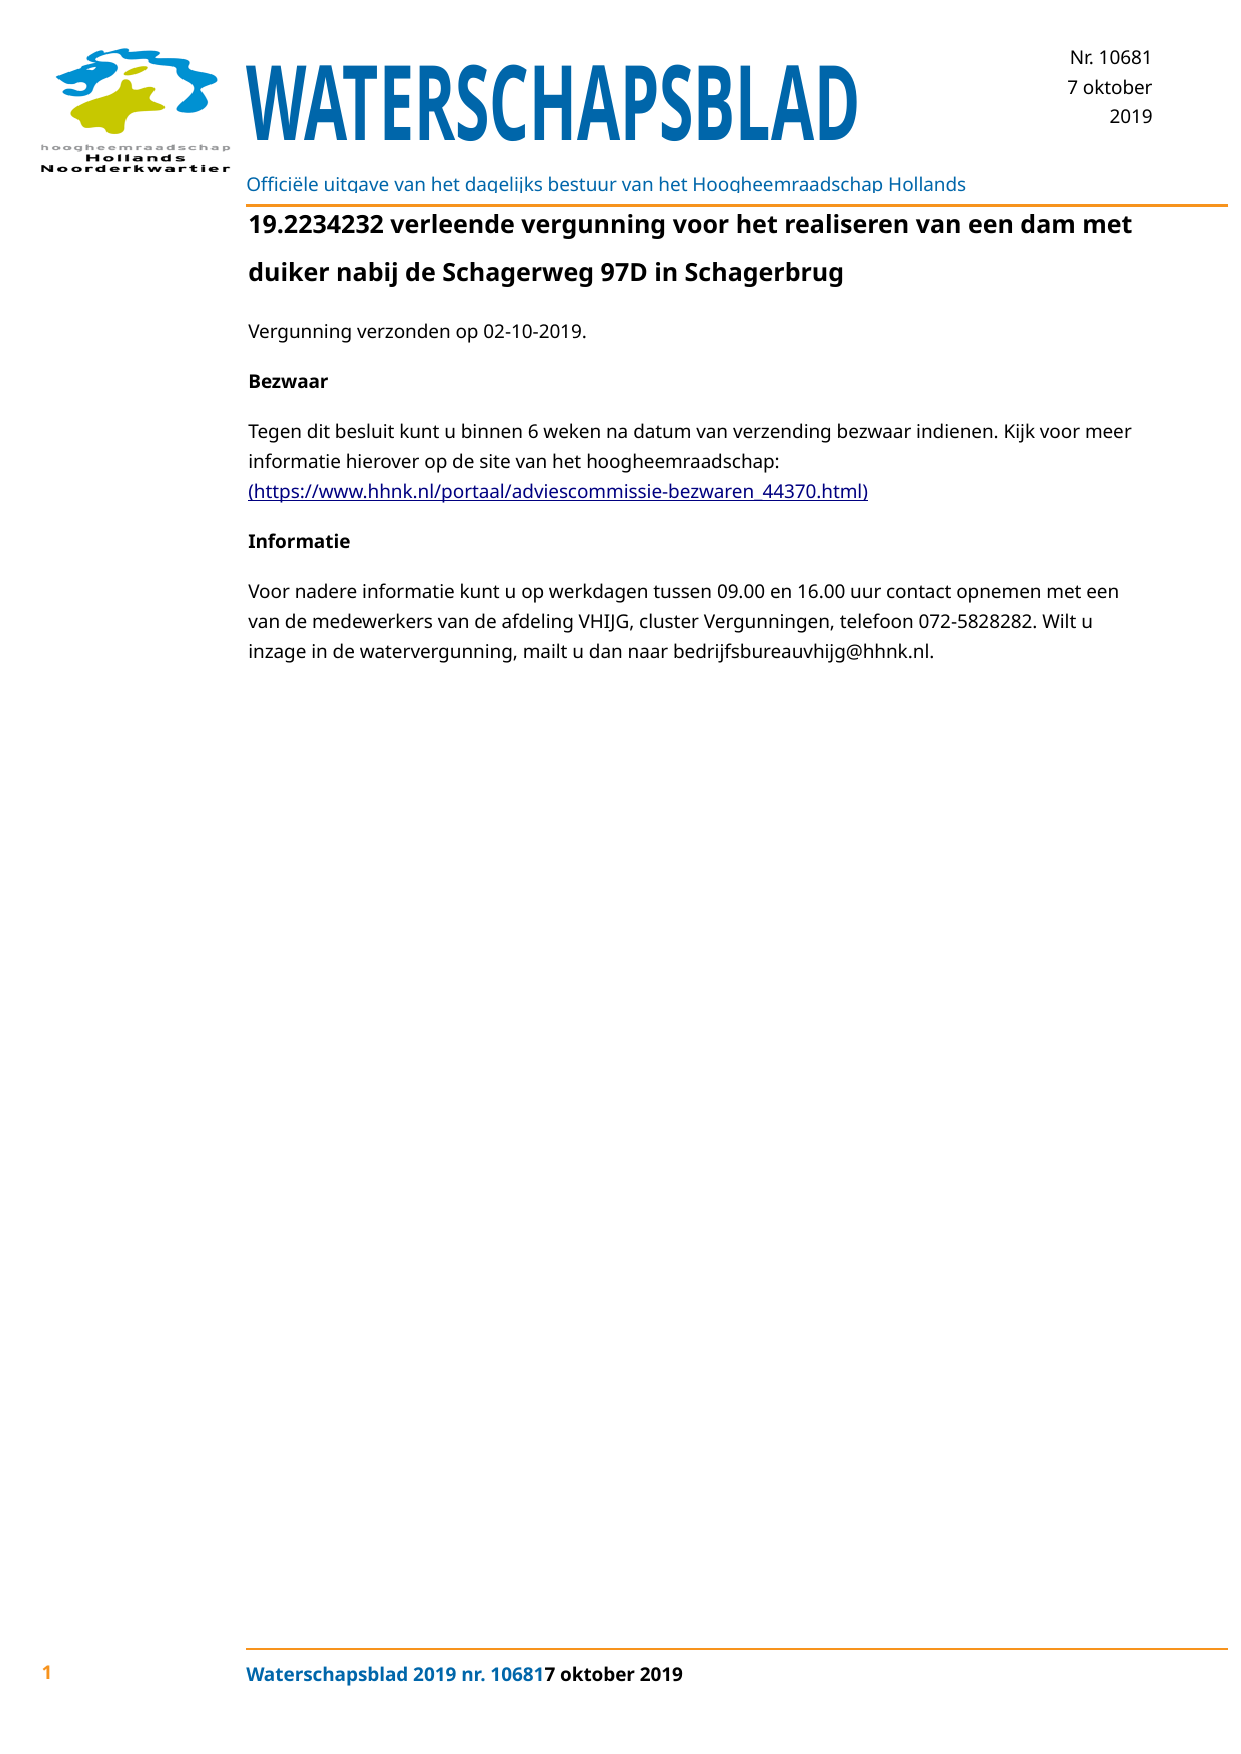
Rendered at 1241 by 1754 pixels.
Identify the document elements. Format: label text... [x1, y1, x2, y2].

text Tegen dit besluit kunt u binnen 6 weken na datum van verzending bezwaar indienen. Kijk voor meer informatie hierover op de site van het hoogheemraadschap: (https://www.hhnk.nl/portaal/adviescommissie-bezwaren_44370.html) [248, 419, 1152, 504]
text 19.2234232 verleende vergunning voor het realiseren van een dam met duiker nabij de Schagerweg 97D in Schagerbrug [248, 207, 1152, 288]
text Bezwaar [248, 368, 1152, 394]
text Vergunning verzonden op 02-10-2019. [248, 318, 1152, 344]
picture [41, 47, 231, 172]
text Informatie [248, 528, 1152, 554]
text Voor nadere informatie kunt u op werkdagen tussen 09.00 en 16.00 uur contact opnemen met een van de medewerkers van de afdeling VHIJG, cluster Vergunningen, telefoon 072-5828282. Wilt u inzage in de watervergunning, mailt u dan naar bedrijfsbureauvhijg@hhnk.nl. [248, 579, 1152, 664]
